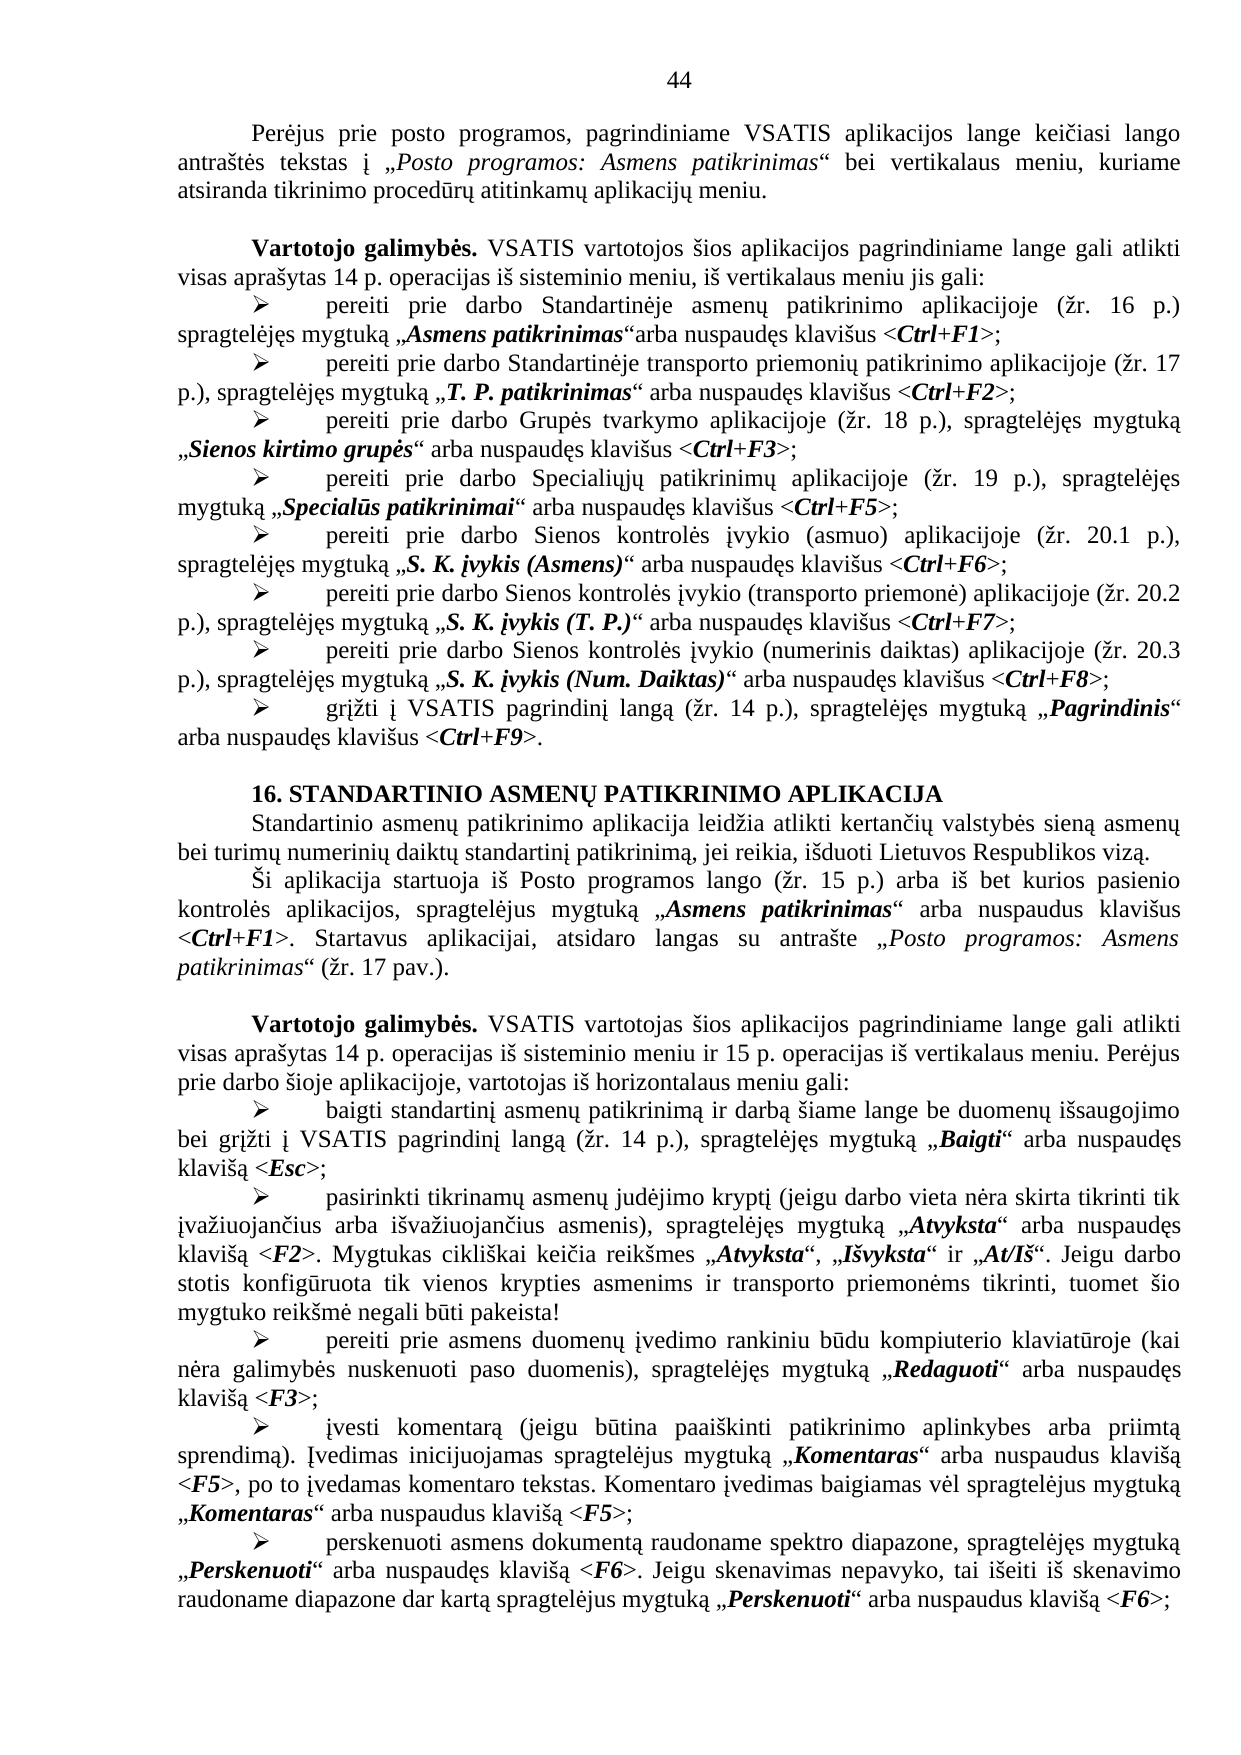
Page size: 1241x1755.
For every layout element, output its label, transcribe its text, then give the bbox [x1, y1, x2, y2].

text  pereiti prie darbo Grupės tvarkymo aplikacijoje (žr. 18 p.), spragtelėjęs mygtuką „Sienos kirtimo grupės“ arba nuspaudęs klavišus <Ctrl+F3>; [177, 406, 1181, 463]
text Vartotojo galimybės. VSATIS vartotojos šios aplikacijos pagrindiniame lange gali atlikti visas aprašytas 14 p. operacijas iš sisteminio meniu, iš vertikalaus meniu jis gali: [177, 233, 1181, 291]
text  pasirinkti tikrinamų asmenų judėjimo kryptį (jeigu darbo vieta nėra skirta tikrinti tik įvažiuojančius arba išvažiuojančius asmenis), spragtelėjęs mygtuką „Atvyksta“ arba nuspaudęs klavišą <F2>. Mygtukas cikliškai keičia reikšmes „Atvyksta“, „Išvyksta“ ir „At/Iš“. Jeigu darbo stotis konfigūruota tik vienos krypties asmenims ir transporto priemonėms tikrinti, tuomet šio mygtuko reikšmė negali būti pakeista! [177, 1182, 1181, 1326]
text  perskenuoti asmens dokumentą raudoname spektro diapazone, spragtelėjęs mygtuką „Perskenuoti“ arba nuspaudęs klavišą <F6>. Jeigu skenavimas nepavyko, tai išeiti iš skenavimo raudoname diapazone dar kartą spragtelėjus mygtuką „Perskenuoti“ arba nuspaudus klavišą <F6>; [177, 1527, 1181, 1613]
text  įvesti komentarą (jeigu būtina paaiškinti patikrinimo aplinkybes arba priimtą sprendimą). Įvedimas inicijuojamas spragtelėjus mygtuką „Komentaras“ arba nuspaudus klavišą <F5>, po to įvedamas komentaro tekstas. Komentaro įvedimas baigiamas vėl spragtelėjus mygtuką „Komentaras“ arba nuspaudus klavišą <F5>; [177, 1412, 1181, 1527]
text  pereiti prie darbo Standartinėje transporto priemonių patikrinimo aplikacijoje (žr. 17 p.), spragtelėjęs mygtuką „T. P. patikrinimas“ arba nuspaudęs klavišus <Ctrl+F2>; [177, 348, 1181, 406]
text Standartinio asmenų patikrinimo aplikacija leidžia atlikti kertančių valstybės sieną asmenų bei turimų numerinių daiktų standartinį patikrinimą, jei reikia, išduoti Lietuvos Respublikos vizą. [177, 808, 1181, 866]
text  grįžti į VSATIS pagrindinį langą (žr. 14 p.), spragtelėjęs mygtuką „Pagrindinis“ arba nuspaudęs klavišus <Ctrl+F9>. [177, 693, 1181, 751]
text  pereiti prie darbo Standartinėje asmenų patikrinimo aplikacijoje (žr. 16 p.) spragtelėjęs mygtuką „Asmens patikrinimas“arba nuspaudęs klavišus <Ctrl+F1>; [177, 291, 1181, 348]
text Vartotojo galimybės. VSATIS vartotojas šios aplikacijos pagrindiniame lange gali atlikti visas aprašytas 14 p. operacijas iš sisteminio meniu ir 15 p. operacijas iš vertikalaus meniu. Perėjus prie darbo šioje aplikacijoje, vartotojas iš horizontalaus meniu gali: [177, 1009, 1181, 1096]
text  pereiti prie darbo Sienos kontrolės įvykio (transporto priemonė) aplikacijoje (žr. 20.2 p.), spragtelėjęs mygtuką „S. K. įvykis (T. P.)“ arba nuspaudęs klavišus <Ctrl+F7>; [177, 578, 1181, 636]
text  pereiti prie darbo Specialiųjų patikrinimų aplikacijoje (žr. 19 p.), spragtelėjęs mygtuką „Specialūs patikrinimai“ arba nuspaudęs klavišus <Ctrl+F5>; [177, 463, 1181, 521]
text  pereiti prie darbo Sienos kontrolės įvykio (numerinis daiktas) aplikacijoje (žr. 20.3 p.), spragtelėjęs mygtuką „S. K. įvykis (Num. Daiktas)“ arba nuspaudęs klavišus <Ctrl+F8>; [177, 636, 1181, 693]
text Perėjus prie posto programos, pagrindiniame VSATIS aplikacijos lange keičiasi lango antraštės tekstas į „Posto programos: Asmens patikrinimas“ bei vertikalaus meniu, kuriame atsiranda tikrinimo procedūrų atitinkamų aplikacijų meniu. [177, 118, 1181, 204]
text  pereiti prie darbo Sienos kontrolės įvykio (asmuo) aplikacijoje (žr. 20.1 p.), spragtelėjęs mygtuką „S. K. įvykis (Asmens)“ arba nuspaudęs klavišus <Ctrl+F6>; [177, 521, 1181, 578]
text Ši aplikacija startuoja iš Posto programos lango (žr. 15 p.) arba iš bet kurios pasienio kontrolės aplikacijos, spragtelėjus mygtuką „Asmens patikrinimas“ arba nuspaudus klavišus <Ctrl+F1>. Startavus aplikacijai, atsidaro langas su antrašte „Posto programos: Asmens patikrinimas“ (žr. 17 pav.). [177, 866, 1181, 981]
text  baigti standartinį asmenų patikrinimą ir darbą šiame lange be duomenų išsaugojimo bei grįžti į VSATIS pagrindinį langą (žr. 14 p.), spragtelėjęs mygtuką „Baigti“ arba nuspaudęs klavišą <Esc>; [177, 1096, 1181, 1182]
text  pereiti prie asmens duomenų įvedimo rankiniu būdu kompiuterio klaviatūroje (kai nėra galimybės nuskenuoti paso duomenis), spragtelėjęs mygtuką „Redaguoti“ arba nuspaudęs klavišą <F3>; [177, 1326, 1181, 1412]
text 16. Standartinio asmenų patikrinimo APLIKACIJA [177, 779, 1181, 808]
